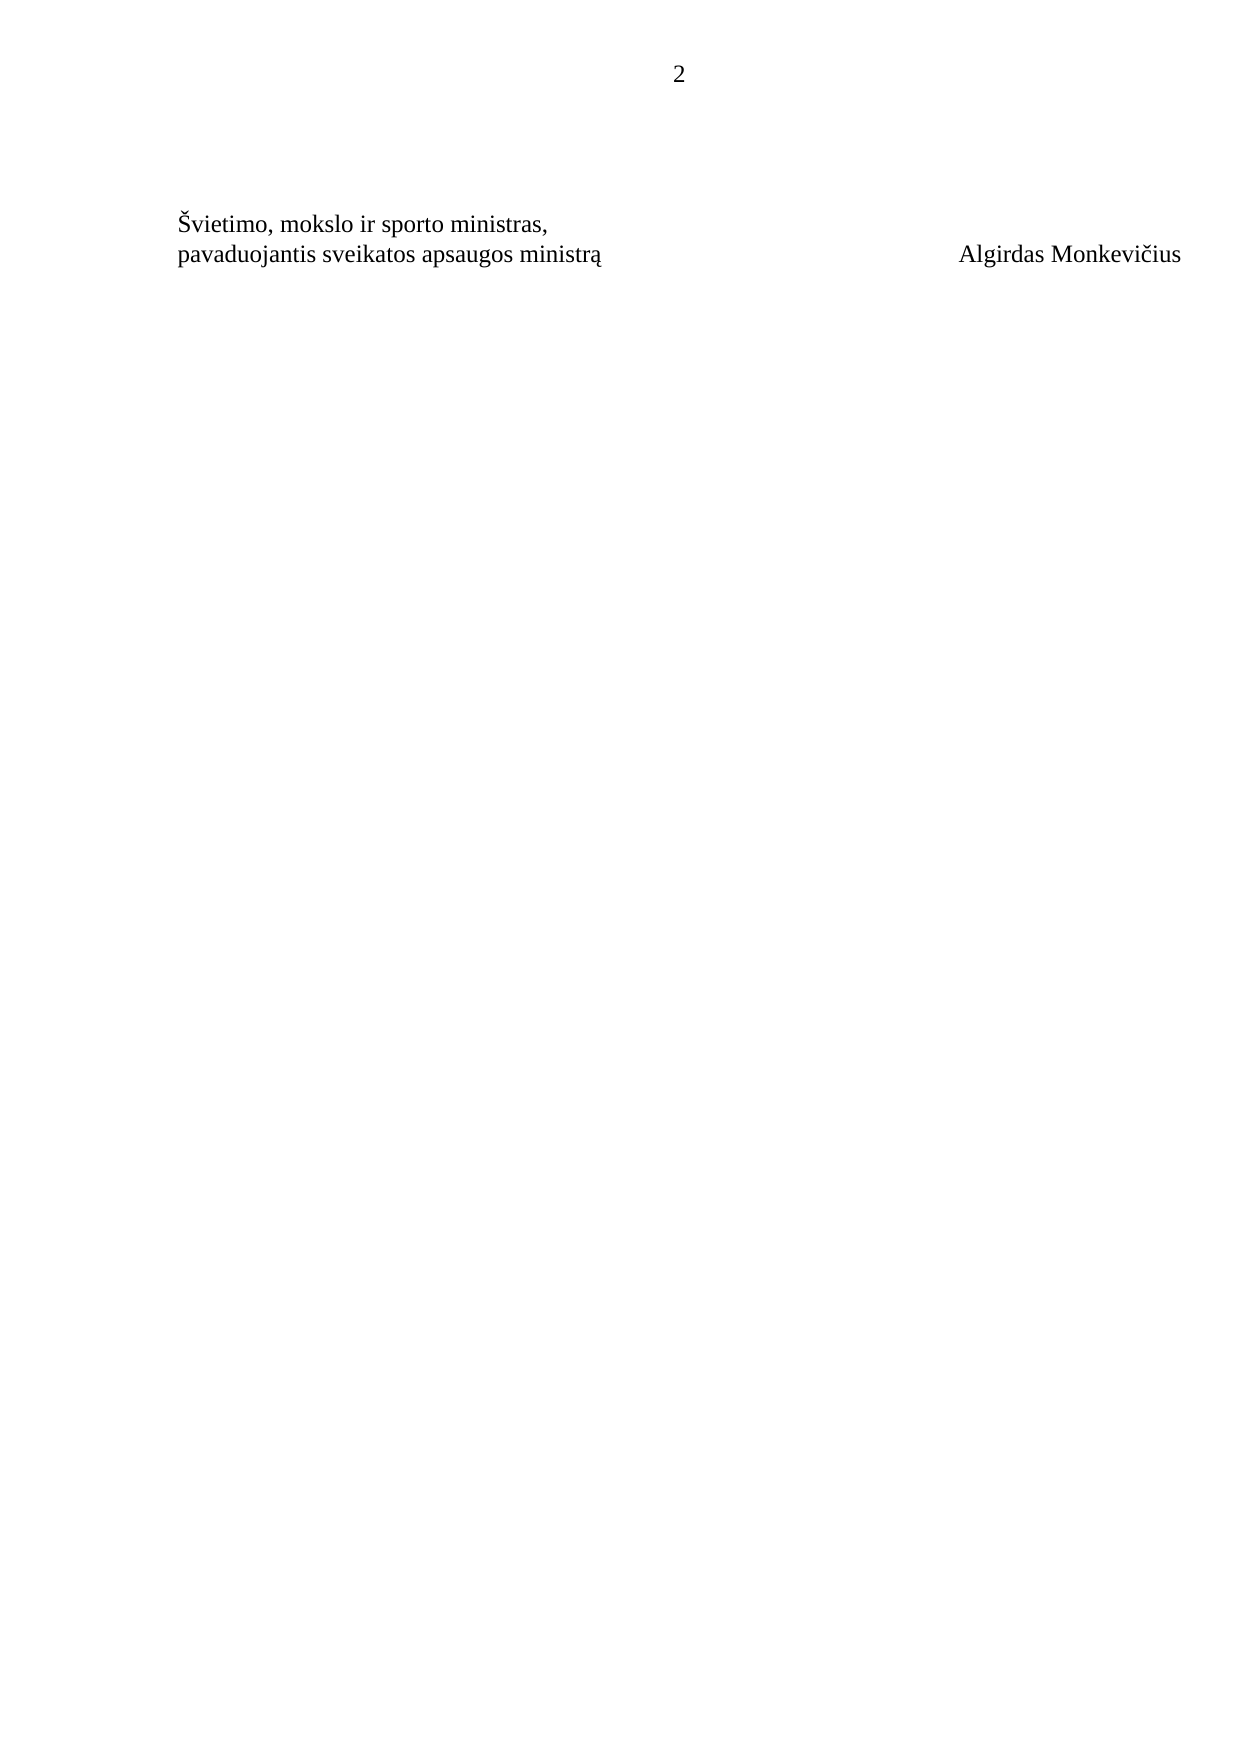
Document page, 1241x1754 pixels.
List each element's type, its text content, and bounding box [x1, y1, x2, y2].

text Švietimo, mokslo ir sporto ministras, [177, 209, 1181, 237]
text pavaduojantis sveikatos apsaugos ministrą Algirdas Monkevičius [177, 239, 1181, 268]
